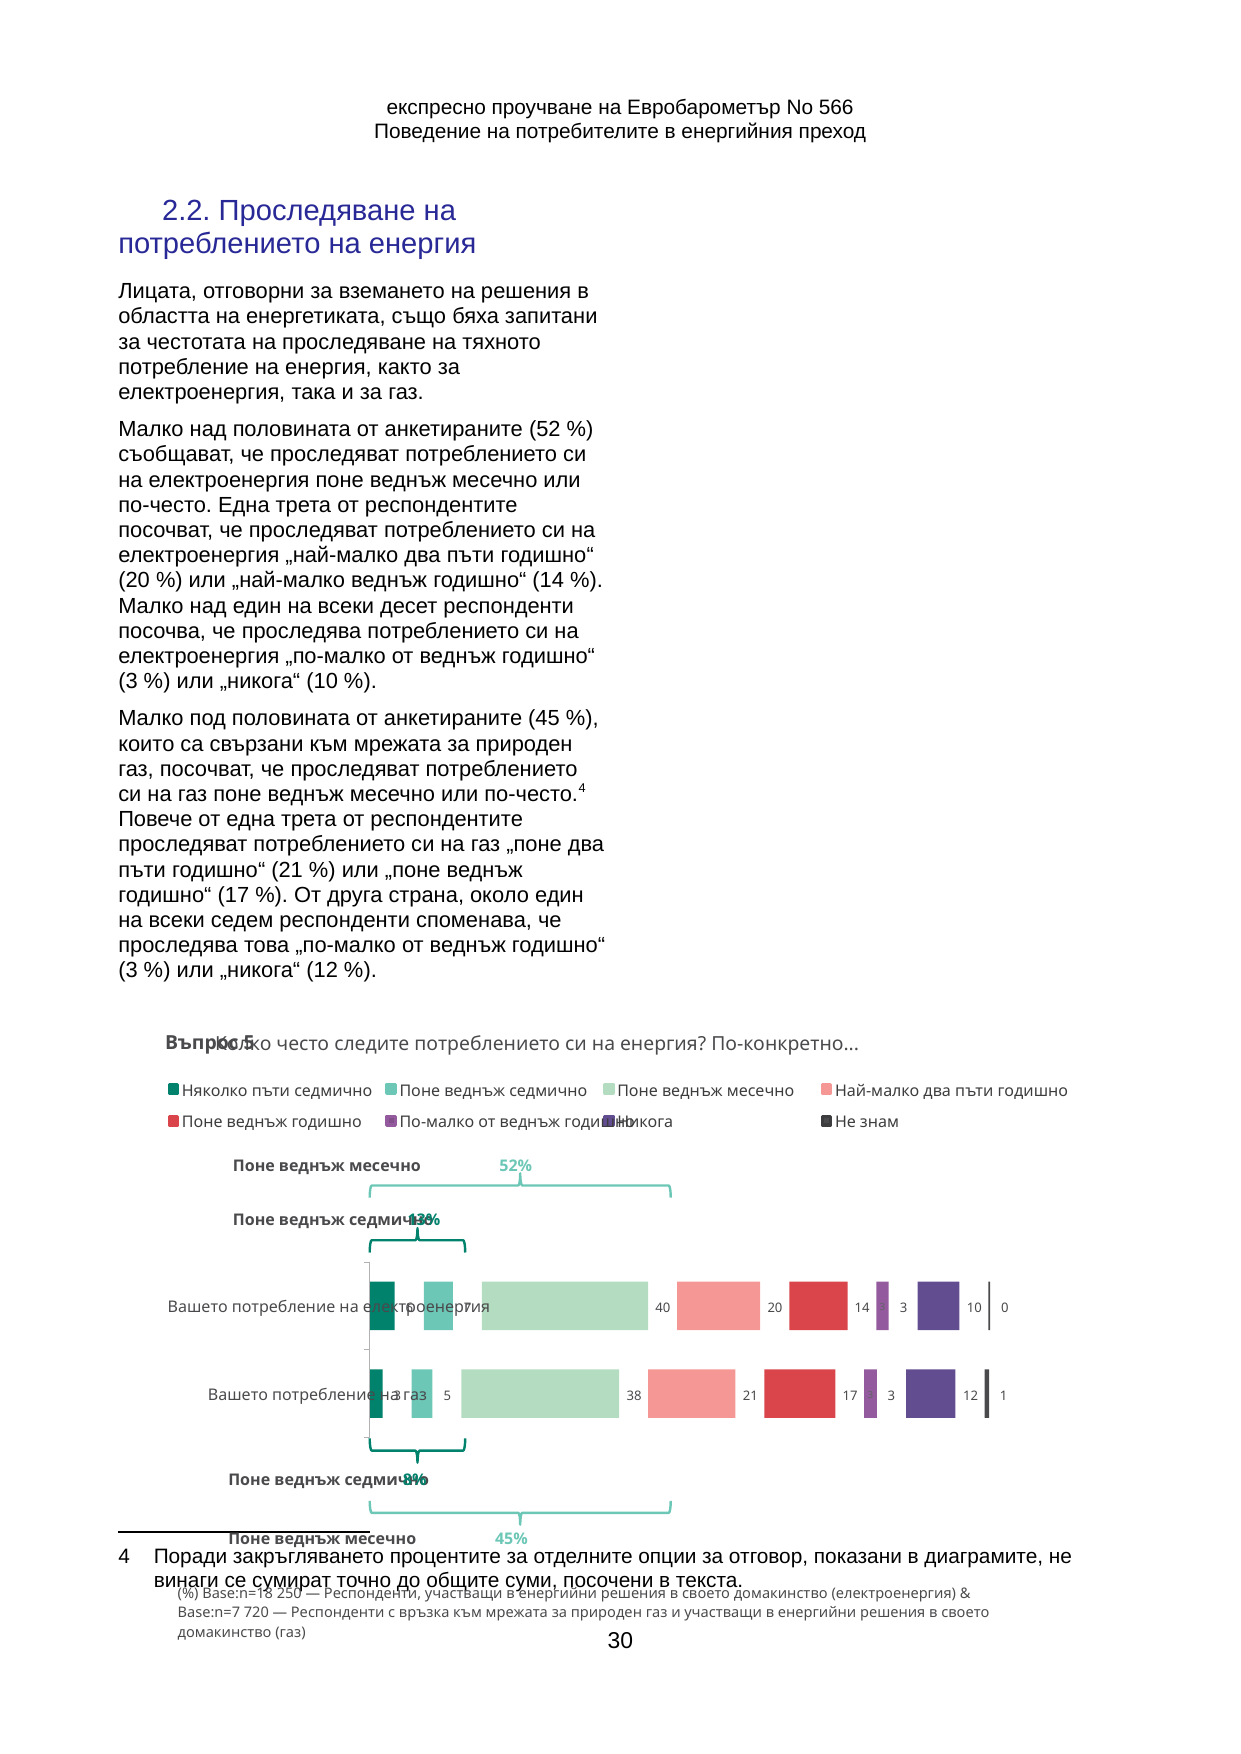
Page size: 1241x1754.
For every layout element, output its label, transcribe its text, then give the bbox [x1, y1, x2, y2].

text Малко над половината от анкетираните (52 %) съобщават, че проследяват потреблението си на електроенергия поне веднъж месечно или по-често. Една трета от респондентите посочват, че проследяват потреблението си на електроенергия „най-малко два пъти годишно“ (20 %) или „най-малко веднъж годишно“ (14 %). Малко над един на всеки десет респонденти посочва, че проследява потреблението си на електроенергия „по-малко от веднъж годишно“ (3 %) или „никога“ (10 %). [118, 416, 605, 693]
text Поради закръгляването процентите за отделните опции за отговор, показани в диаграмите, не винаги се сумират точно до общите суми, посочени в текста. [118, 1544, 1122, 1592]
subtitle 2.2. Проследяване на потреблението на енергия [118, 193, 605, 260]
text Малко под половината от анкетираните (45 %), които са свързани към мрежата за природен газ, посочват, че проследяват потреблението си на газ поне веднъж месечно или по-често. Повече от една трета от респондентите проследяват потреблението си на газ „поне два пъти годишно“ (21 %) или „поне веднъж годишно“ (17 %). От друга страна, около един на всеки седем респонденти споменава, че проследява това „по-малко от веднъж годишно“ (3 %) или „никога“ (12 %). [118, 705, 605, 983]
text Лицата, отговорни за вземането на решения в областта на енергетиката, също бяха запитани за честотата на проследяване на тяхното потребление на енергия, както за електроенергия, така и за газ. [118, 278, 605, 404]
